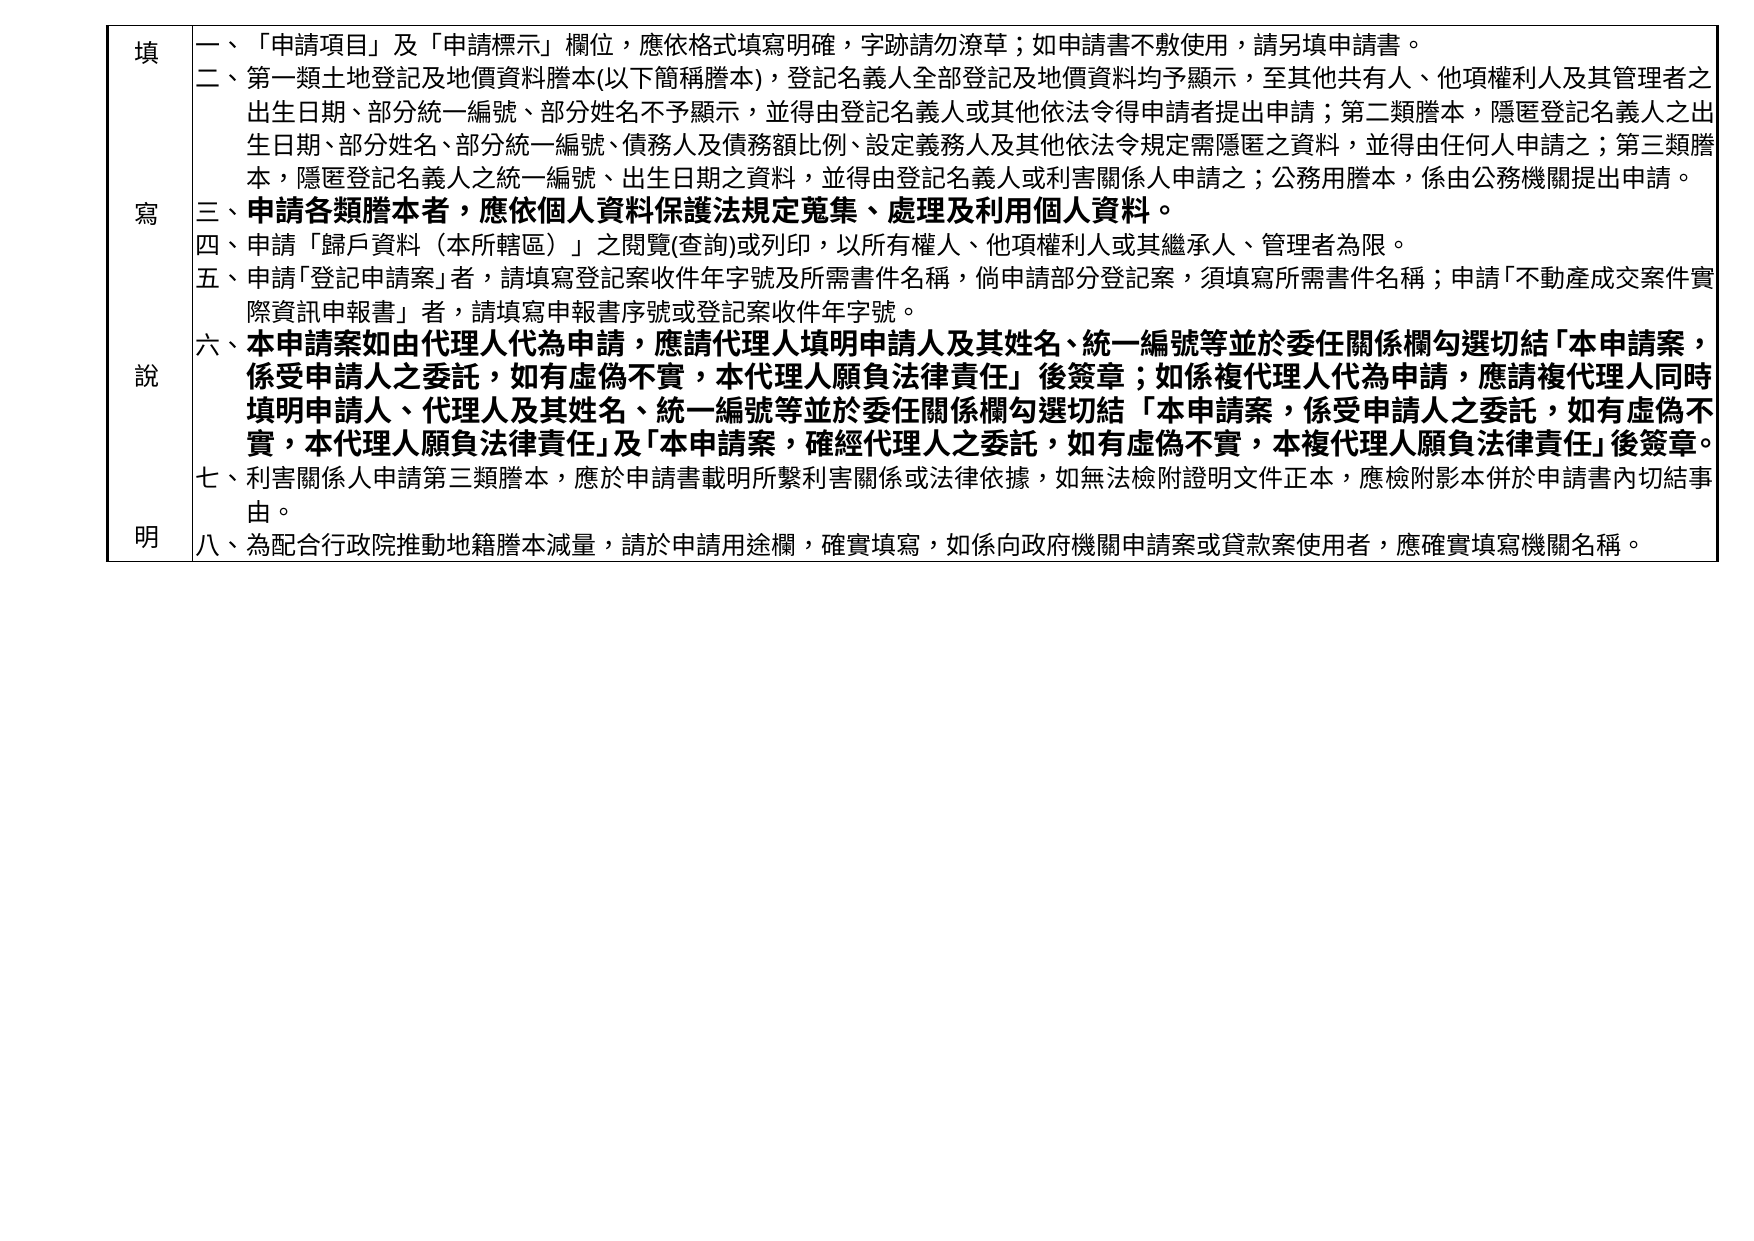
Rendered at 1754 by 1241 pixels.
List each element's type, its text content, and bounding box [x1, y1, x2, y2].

table_cell 填寫說明 [109, 26, 192, 561]
table_cell 「申請項目」及「申請標示」欄位，應依格式填寫明確，字跡請勿潦草；如申請書不敷使用，請另填申請書。 第一類土地登記及地價資料謄本(以下簡稱謄本)，登記名義人全部登記及地價資料均予顯示，至其他共有人、他項權利人及其管理者之出生日期、部分統一編號、部分姓名不予顯示，並得由登記名義人或其他依法令得申請者提出申請；第二類謄本，隱匿登記名義人之出生日期、部分姓名、部分統一編號、債務人及債務額比例、設定義務人及其他依法令規定需隱匿之資料，並得由任何人申請之；第三類謄本，隱匿登記名義人之統一編號、出生日期之資料，並得由登記名義人或利害關係人申請之；公務用謄本，係由公務機關提出申請。 申請各類謄本者，應依個人資料保護法規定蒐集、處理及利用個人資料。 申請「歸戶資料（本所轄區）」之閱覽(查詢)或列印，以所有權人、他項權利人或其繼承人、管理者為限。 申請「登記申請案」者，請填寫登記案收件年字號及所需書件名稱，倘申請部分登記案，須填寫所需書件名稱；申請「不動產成交案件實際資訊申報書」者，請填寫申報書序號或登記案收件年字號。 本申請案如由代理人代為申請，應請代理人填明申請人及其姓名、統一編號等並於委任關係欄勾選切結「本申請案，係受申請人之委託，如有虛偽不實，本代理人願負法律責任」後簽章；如係複代理人代為申請，應請複代理人同時填明申請人、代理人及其姓名、統一編號等並於委任關係欄勾選切結「本申請案，係受申請人之委託，如有虛偽不實，本代理人願負法律責任」及「本申請案，確經代理人之委託，如有虛偽不實，本複代理人願負法律責任」後簽章。 利害關係人申請第三類謄本，應於申請書載明所繫利害關係或法律依據，如無法檢附證明文件正本，應檢附影本併於申請書內切結事由。 為配合行政院推動地籍謄本減量，請於申請用途欄，確實填寫，如係向政府機關申請案或貸款案使用者，應確實填寫機關名稱。 [193, 26, 1716, 561]
